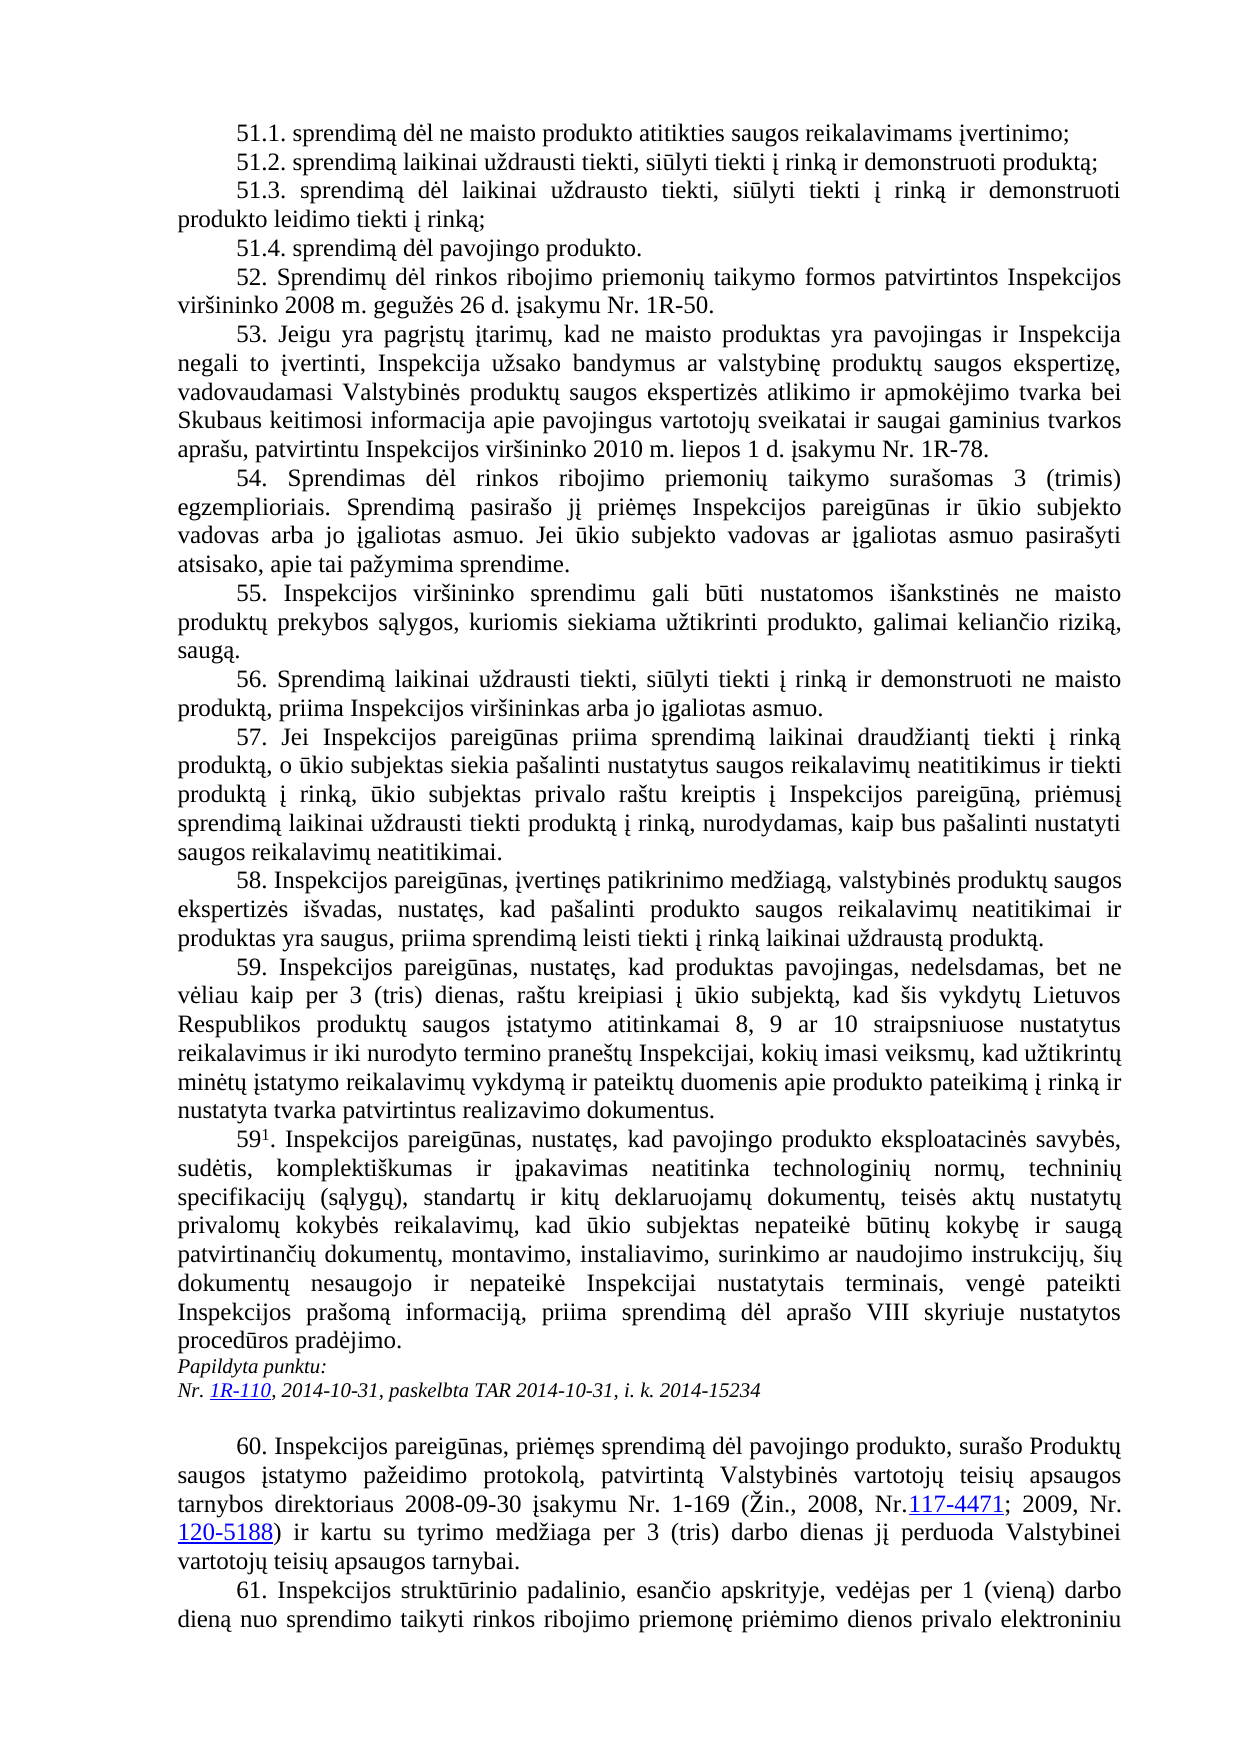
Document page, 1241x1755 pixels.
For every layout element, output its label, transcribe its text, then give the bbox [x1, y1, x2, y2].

text 51.4. sprendimą dėl pavojingo produkto. [177, 233, 1122, 262]
text 54. Sprendimas dėl rinkos ribojimo priemonių taikymo surašomas 3 (trimis) egzemplioriais. Sprendimą pasirašo jį priėmęs Inspekcijos pareigūnas ir ūkio subjekto vadovas arba jo įgaliotas asmuo. Jei ūkio subjekto vadovas ar įgaliotas asmuo pasirašyti atsisako, apie tai pažymima sprendime. [177, 463, 1122, 578]
text 51.3. sprendimą dėl laikinai uždrausto tiekti, siūlyti tiekti į rinką ir demonstruoti produkto leidimo tiekti į rinką; [177, 176, 1122, 233]
text 53. Jeigu yra pagrįstų įtarimų, kad ne maisto produktas yra pavojingas ir Inspekcija negali to įvertinti, Inspekcija užsako bandymus ar valstybinę produktų saugos ekspertizę, vadovaudamasi Valstybinės produktų saugos ekspertizės atlikimo ir apmokėjimo tvarka bei Skubaus keitimosi informacija apie pavojingus vartotojų sveikatai ir saugai gaminius tvarkos aprašu, patvirtintu Inspekcijos viršininko 2010 m. liepos 1 d. įsakymu Nr. 1R-78. [177, 319, 1122, 463]
text 58. Inspekcijos pareigūnas, įvertinęs patikrinimo medžiagą, valstybinės produktų saugos ekspertizės išvadas, nustatęs, kad pašalinti produkto saugos reikalavimų neatitikimai ir produktas yra saugus, priima sprendimą leisti tiekti į rinką laikinai uždraustą produktą. [177, 866, 1122, 952]
text 591. Inspekcijos pareigūnas, nustatęs, kad pavojingo produkto eksploatacinės savybės, sudėtis, komplektiškumas ir įpakavimas neatitinka technologinių normų, techninių specifikacijų (sąlygų), standartų ir kitų deklaruojamų dokumentų, teisės aktų nustatytų privalomų kokybės reikalavimų, kad ūkio subjektas nepateikė būtinų kokybę ir saugą patvirtinančių dokumentų, montavimo, instaliavimo, surinkimo ar naudojimo instrukcijų, šių dokumentų nesaugojo ir nepateikė Inspekcijai nustatytais terminais, vengė pateikti Inspekcijos prašomą informaciją, priima sprendimą dėl aprašo VIII skyriuje nustatytos procedūros pradėjimo. [177, 1124, 1122, 1354]
text 52. Sprendimų dėl rinkos ribojimo priemonių taikymo formos patvirtintos Inspekcijos viršininko 2008 m. gegužės 26 d. įsakymu Nr. 1R-50. [177, 262, 1122, 319]
text 60. Inspekcijos pareigūnas, priėmęs sprendimą dėl pavojingo produkto, surašo Produktų saugos įstatymo pažeidimo protokolą, patvirtintą Valstybinės vartotojų teisių apsaugos tarnybos direktoriaus 2008-09-30 įsakymu Nr. 1-169 (Žin., 2008, Nr.117-4471; 2009, Nr. 120-5188) ir kartu su tyrimo medžiaga per 3 (tris) darbo dienas jį perduoda Valstybinei vartotojų teisių apsaugos tarnybai. [177, 1431, 1122, 1575]
text 51.2. sprendimą laikinai uždrausti tiekti, siūlyti tiekti į rinką ir demonstruoti produktą; [177, 147, 1122, 176]
text Papildyta punktu: [177, 1354, 1122, 1378]
text 51.1. sprendimą dėl ne maisto produkto atitikties saugos reikalavimams įvertinimo; [177, 118, 1122, 147]
text 56. Sprendimą laikinai uždrausti tiekti, siūlyti tiekti į rinką ir demonstruoti ne maisto produktą, priima Inspekcijos viršininkas arba jo įgaliotas asmuo. [177, 664, 1122, 722]
text 59. Inspekcijos pareigūnas, nustatęs, kad produktas pavojingas, nedelsdamas, bet ne vėliau kaip per 3 (tris) dienas, raštu kreipiasi į ūkio subjektą, kad šis vykdytų Lietuvos Respublikos produktų saugos įstatymo atitinkamai 8, 9 ar 10 straipsniuose nustatytus reikalavimus ir iki nurodyto termino praneštų Inspekcijai, kokių imasi veiksmų, kad užtikrintų minėtų įstatymo reikalavimų vykdymą ir pateiktų duomenis apie produkto pateikimą į rinką ir nustatyta tvarka patvirtintus realizavimo dokumentus. [177, 952, 1122, 1124]
text 57. Jei Inspekcijos pareigūnas priima sprendimą laikinai draudžiantį tiekti į rinką produktą, o ūkio subjektas siekia pašalinti nustatytus saugos reikalavimų neatitikimus ir tiekti produktą į rinką, ūkio subjektas privalo raštu kreiptis į Inspekcijos pareigūną, priėmusį sprendimą laikinai uždrausti tiekti produktą į rinką, nurodydamas, kaip bus pašalinti nustatyti saugos reikalavimų neatitikimai. [177, 722, 1122, 866]
text 55. Inspekcijos viršininko sprendimu gali būti nustatomos išankstinės ne maisto produktų prekybos sąlygos, kuriomis siekiama užtikrinti produkto, galimai keliančio riziką, saugą. [177, 578, 1122, 664]
text Nr. 1R-110, 2014-10-31, paskelbta TAR 2014-10-31, i. k. 2014-15234 [177, 1378, 1122, 1402]
text 61. Inspekcijos struktūrinio padalinio, esančio apskrityje, vedėjas per 1 (vieną) darbo dieną nuo sprendimo taikyti rinkos ribojimo priemonę priėmimo dienos privalo elektroniniu [177, 1575, 1122, 1632]
